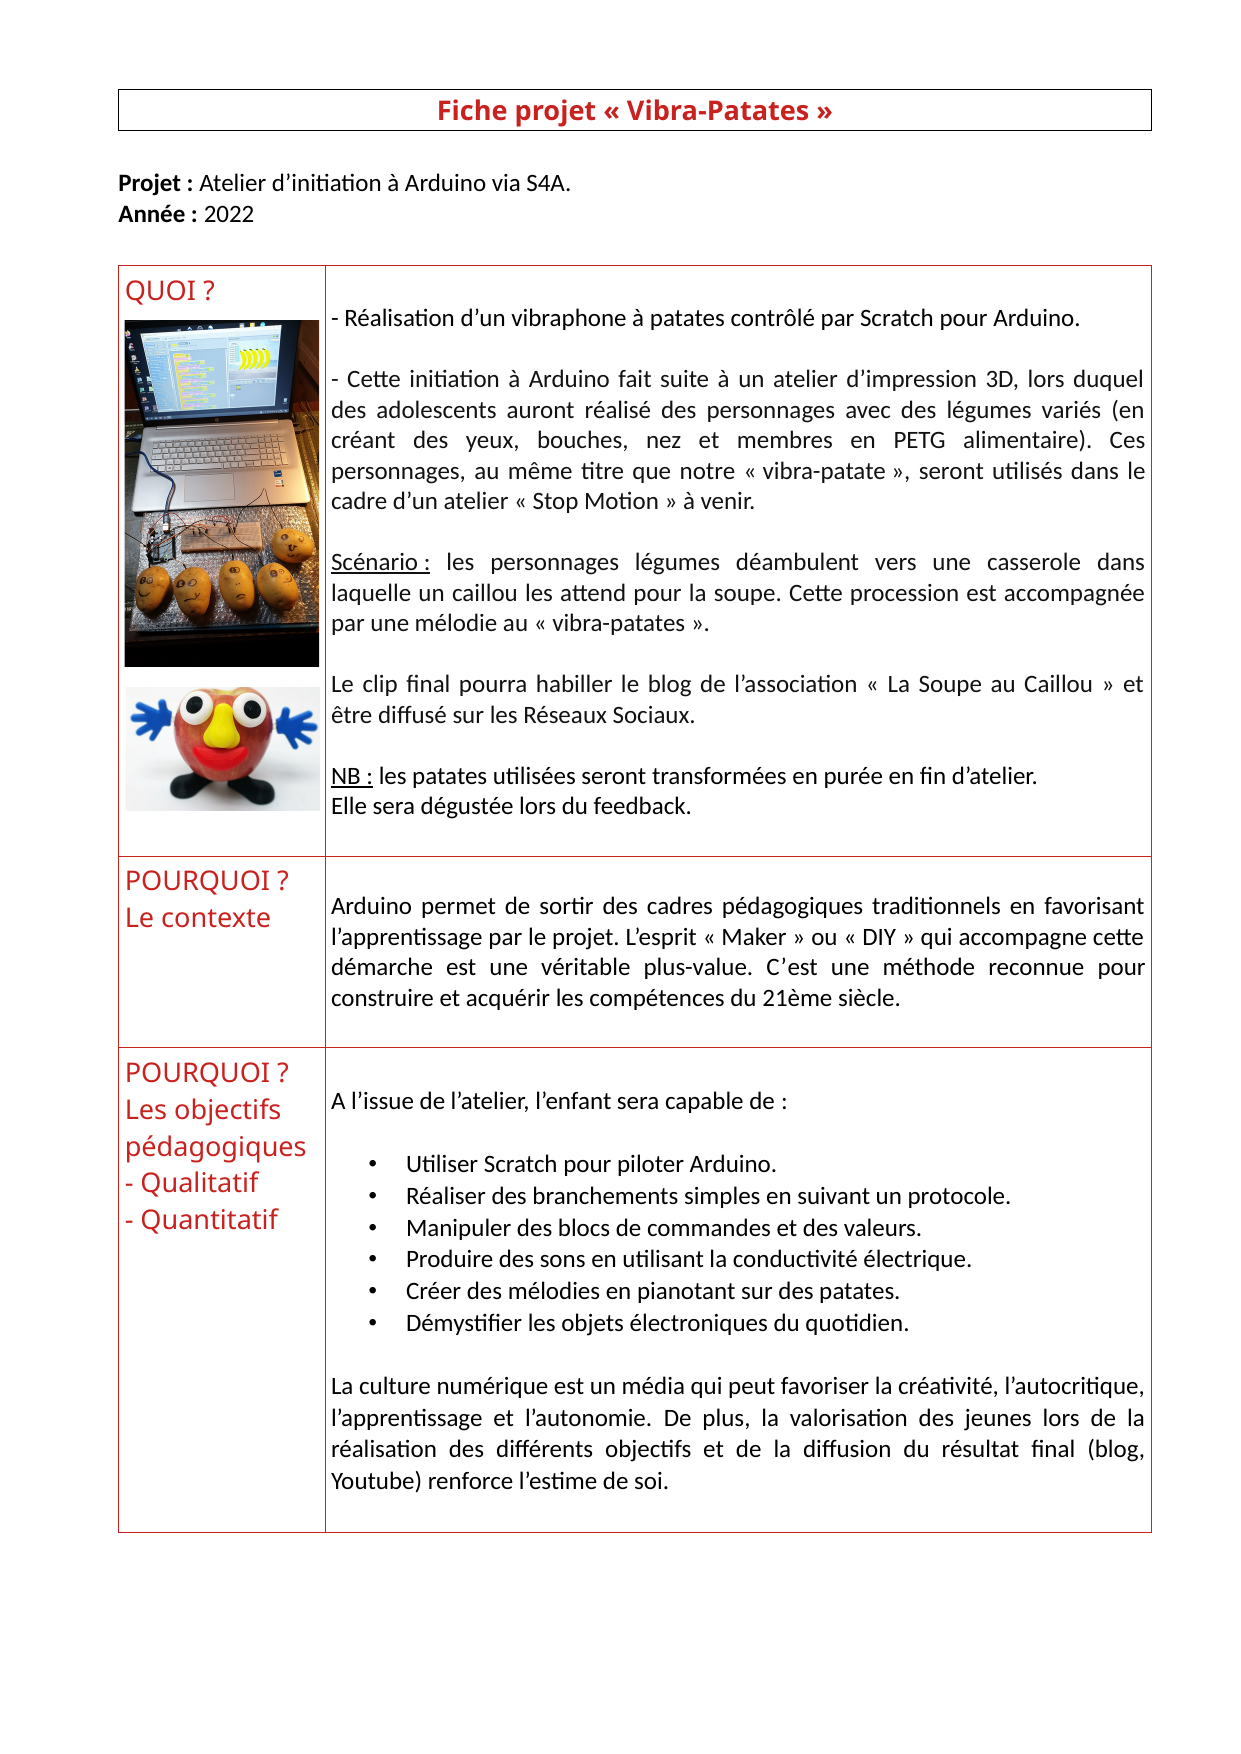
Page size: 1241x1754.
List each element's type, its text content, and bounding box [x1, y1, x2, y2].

picture [125, 687, 321, 811]
text Fiche projet « Vibra-Patates » [119, 90, 1151, 130]
table_cell Arduino permet de sortir des cadres pédagogiques traditionnels en favorisant l’apprentissage par le projet. L’esprit « Maker » ou « DIY » qui accompagne cette démarche est une véritable plus-value. C’est une méthode reconnue pour construire et acquérir les compétences du 21ème siècle. [326, 857, 1151, 1047]
table_header Quoi ? [119, 266, 325, 856]
table_cell Pourquoi ? Les objectifs pédagogiques - Qualitatif - Quantitatif [119, 1048, 325, 1532]
table_cell A l’issue de l’atelier, l’enfant sera capable de : Utiliser Scratch pour piloter Arduino. Réaliser des branchements simples en suivant un protocole. Manipuler des blocs de commandes et des valeurs. Produire des sons en utilisant la conductivité électrique. Créer des mélodies en pianotant sur des patates. Démystifier les objets électroniques du quotidien. La culture numérique est un média qui peut favoriser la créativité, l’autocritique, l’apprentissage et l’autonomie. De plus, la valorisation des jeunes lors de la réalisation des différents objectifs et de la diffusion du résultat final (blog, Youtube) renforce l’estime de soi. [326, 1048, 1151, 1532]
text Projet : Atelier d’initiation à Arduino via S4A. [118, 167, 1152, 198]
table_cell Pourquoi ? Le contexte [119, 857, 325, 1047]
table_header - Réalisation d’un vibraphone à patates contrôlé par Scratch pour Arduino. - Cette initiation à Arduino fait suite à un atelier d’impression 3D, lors duquel des adolescents auront réalisé des personnages avec des légumes variés (en créant des yeux, bouches, nez et membres en PETG alimentaire). Ces personnages, au même titre que notre « vibra-patate », seront utilisés dans le cadre d’un atelier « Stop Motion » à venir. Scénario : les personnages légumes déambulent vers une casserole dans laquelle un caillou les attend pour la soupe. Cette procession est accompagnée par une mélodie au « vibra-patates ». Le clip final pourra habiller le blog de l’association « La Soupe au Caillou » et être diffusé sur les Réseaux Sociaux. NB : les patates utilisées seront transformées en purée en fin d’atelier. Elle sera dégustée lors du feedback. [326, 266, 1151, 856]
picture [124, 320, 320, 667]
text Année : 2022 [118, 198, 1152, 228]
